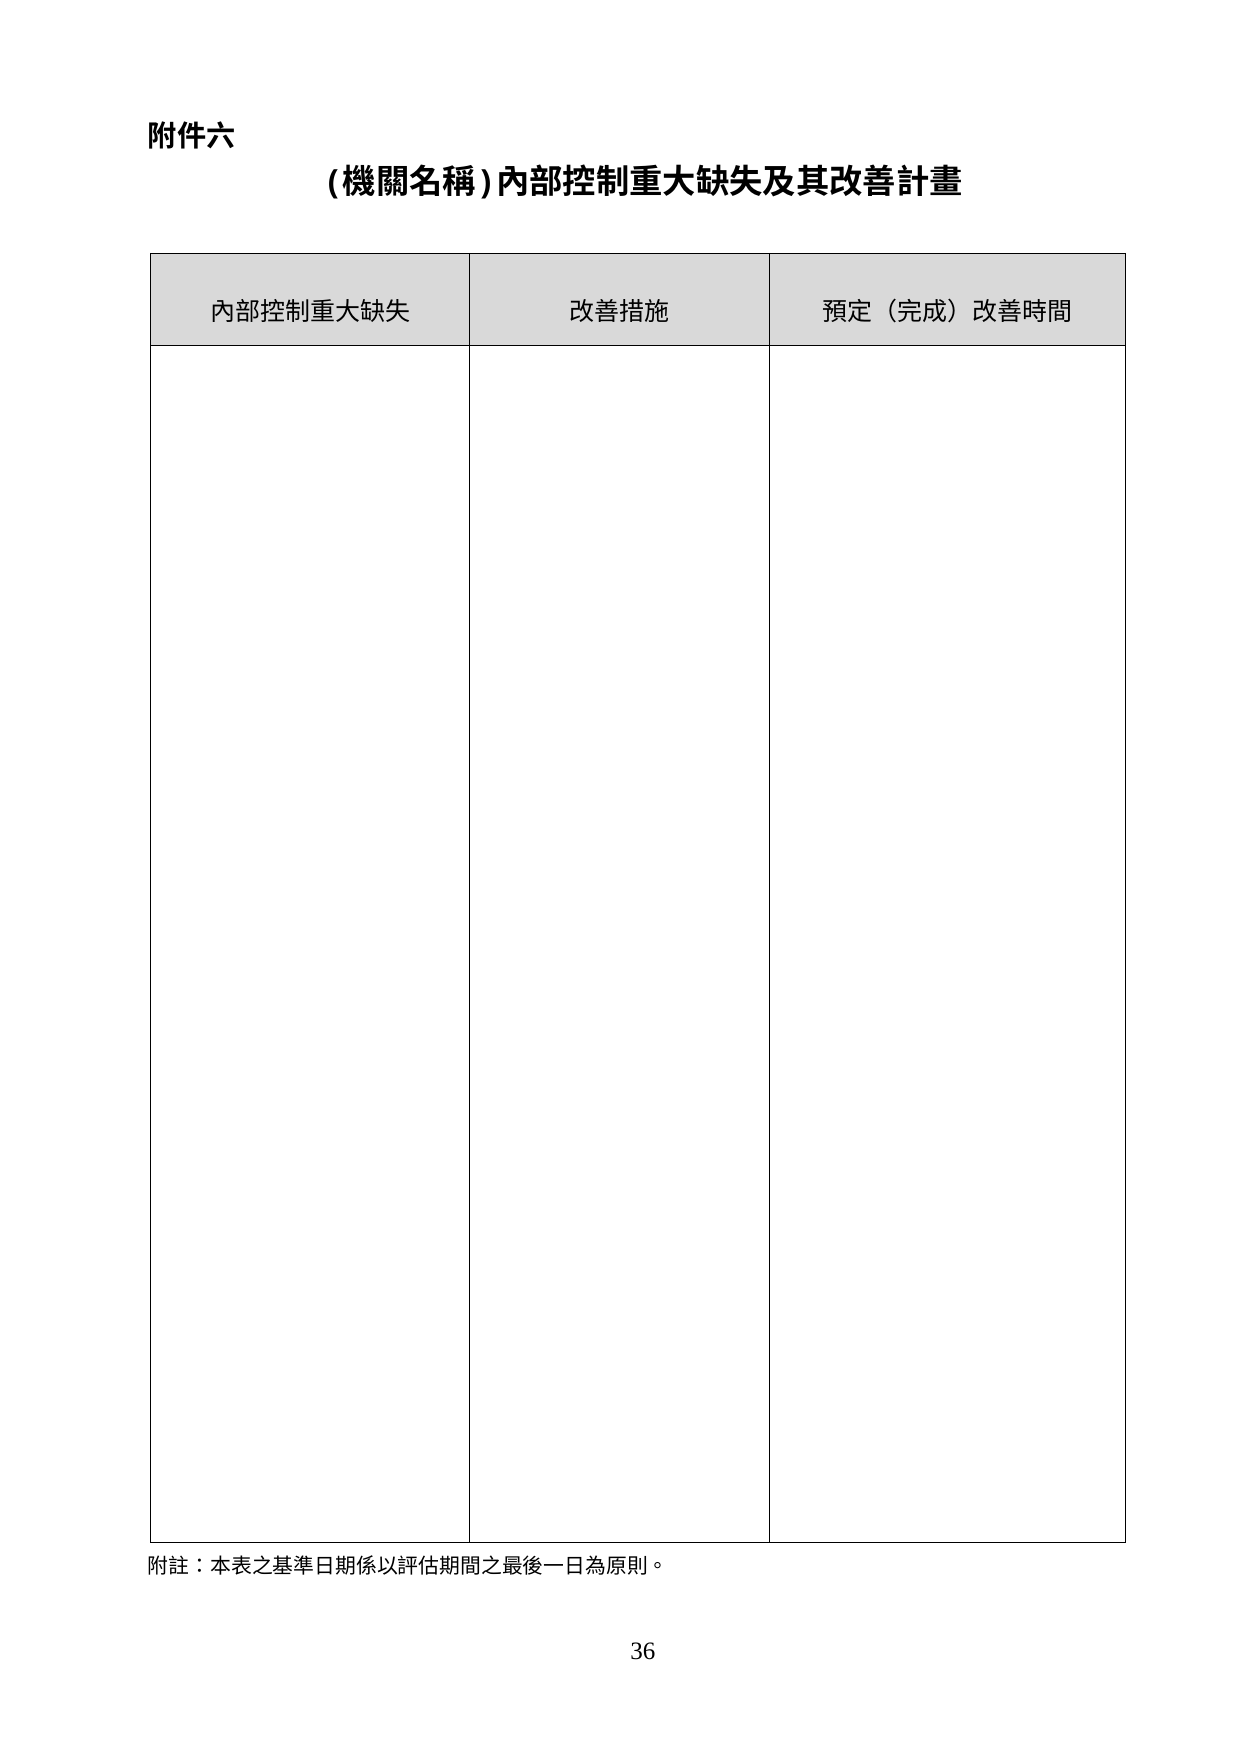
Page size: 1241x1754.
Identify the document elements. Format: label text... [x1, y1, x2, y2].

table_header 預定（完成）改善時間 [770, 254, 1125, 345]
table_cell [770, 346, 1125, 1542]
table_cell [151, 346, 469, 1542]
text 附件六 [148, 112, 1137, 154]
table_header 改善措施 [470, 254, 769, 345]
text 附註：本表之基準日期係以評估期間之最後一日為原則。 [148, 1543, 1137, 1581]
text (機關名稱)內部控制重大缺失及其改善計畫 [148, 154, 1137, 203]
table_header 內部控制重大缺失 [151, 254, 469, 345]
table_cell [470, 346, 769, 1542]
